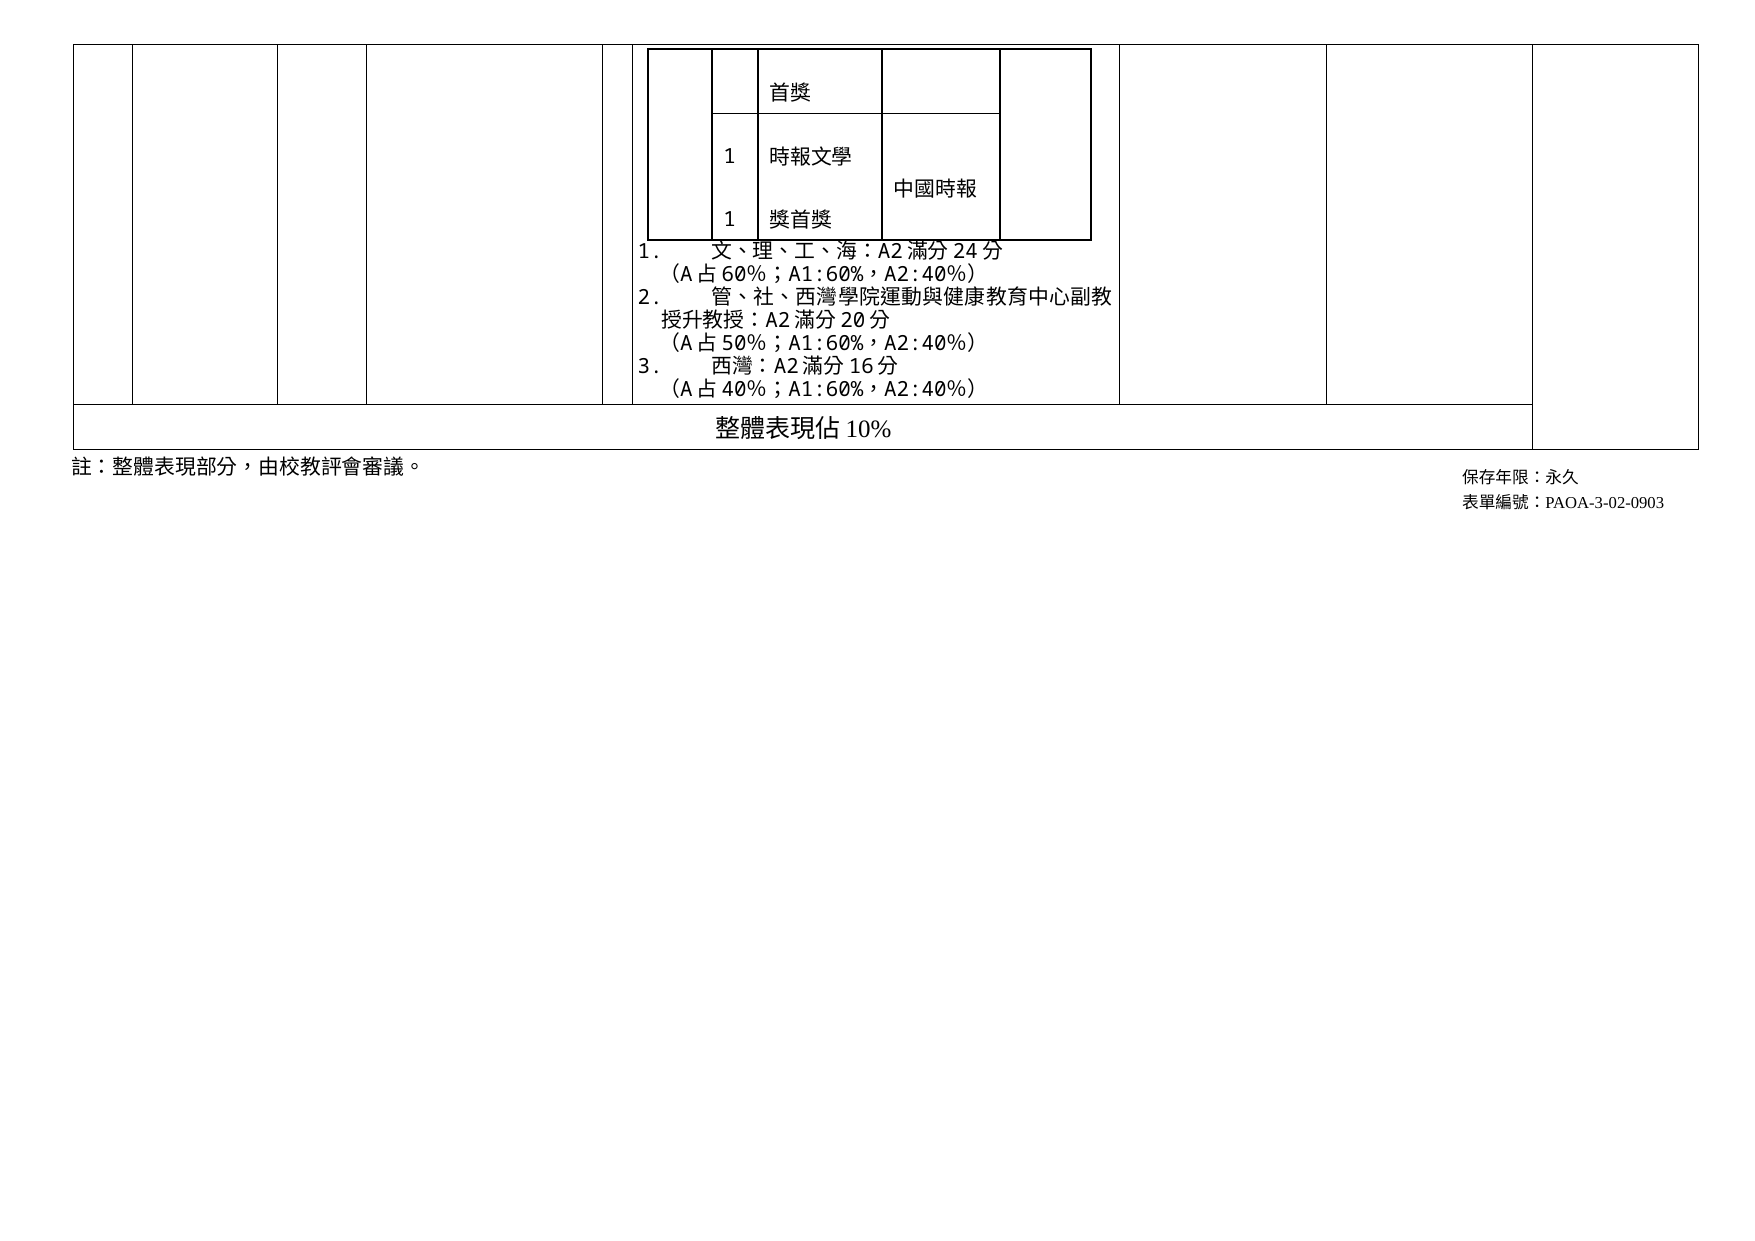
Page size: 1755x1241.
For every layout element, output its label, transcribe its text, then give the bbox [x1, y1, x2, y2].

table_cell [1327, 45, 1532, 404]
table_cell 整體表現佔10% [74, 405, 1532, 449]
table_cell [278, 45, 366, 404]
text 保存年限：永久 [1462, 463, 1680, 488]
table_cell 首獎 [759, 50, 881, 112]
text 表單編號：PAOA-3-02-0903 [1462, 488, 1680, 512]
table_cell [713, 50, 757, 112]
table_cell 科技部專題計畫。 科技部人文社會實踐計畫 教育部專題研究計畫 學術榮譽 出版學術研究專書 科技部產學合作研究計畫 政府機關產學合作計畫 非政府產學合作計畫 技術移轉或著作授權 專利 產學榮譽 教育部教學相關計畫 教育部教學實踐研究計畫 (14）七年內本職級展演作品（限音樂系）: （a）未送外審之展演作品(演奏(唱)類與創作/製作類作品二擇一)。 演奏（唱）類 創作/製作類作品 註1：每首曲目不得少於八分鐘。 註2：音樂會資料，包括節目內容、公開演出證明、現場整場之影音檔案。 註3：課程教學作品不得列為升等作品。 (b)文學院教師升等傑出文藝成就獎項計分標準 文、理、工、海：A2滿分24分 （A占60％；A1:60%，A2:40％） 管、社、西灣學院運動與健康教育中心副教授升教授：A2滿分20分 （A占50％；A1:60%，A2:40％） 西灣：A2滿分16分 （A占40％；A1:60%，A2:40％） [633, 45, 1119, 404]
table_cell [883, 50, 999, 112]
table_cell [1533, 45, 1698, 449]
table_cell [367, 45, 602, 404]
table_cell [74, 45, 132, 404]
table_cell 中國時報 [883, 114, 999, 239]
text 註：整體表現部分，由校教評會審議。 [71, 450, 1683, 480]
table_cell [133, 45, 277, 404]
table_cell [1120, 45, 1326, 404]
table_cell 11 [713, 114, 757, 239]
table_cell [649, 50, 711, 239]
table_cell 時報文學獎首獎 [759, 114, 881, 239]
table_cell [1001, 50, 1090, 239]
table_cell [603, 45, 632, 404]
